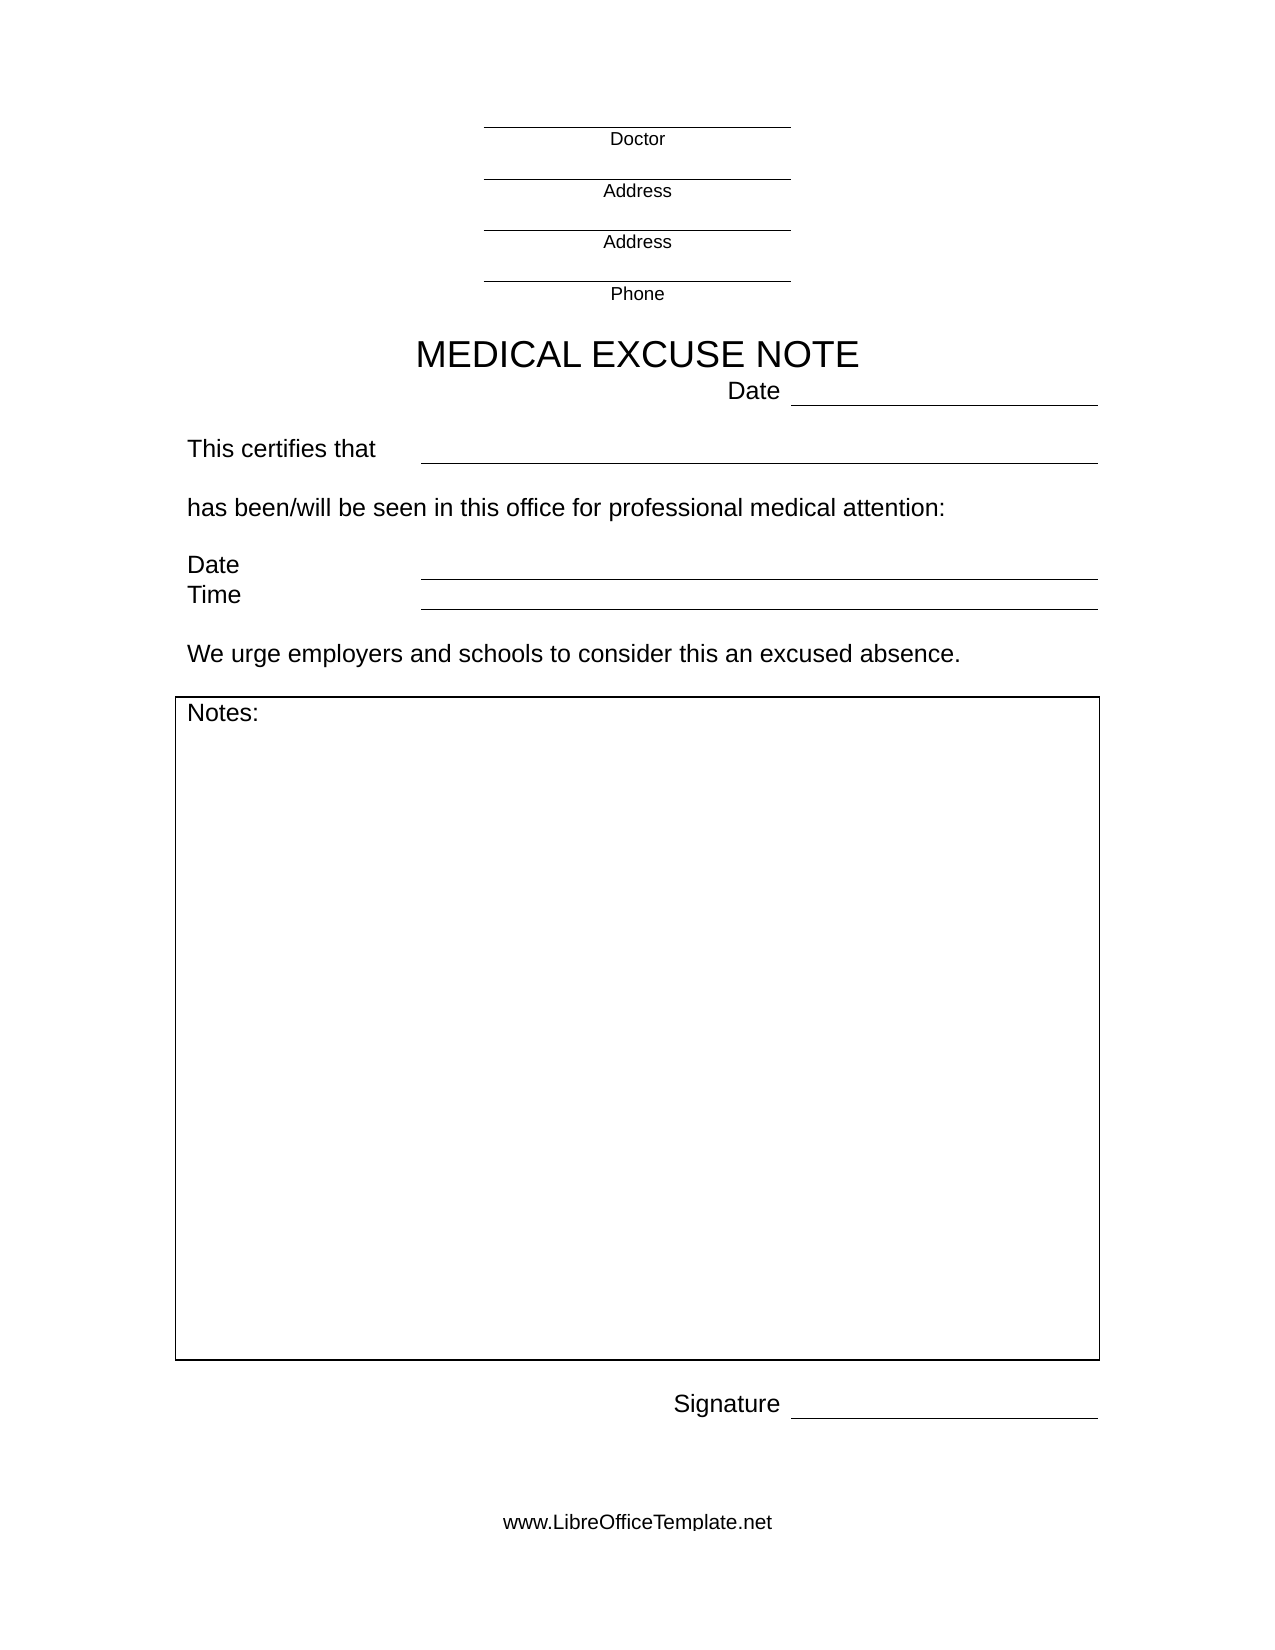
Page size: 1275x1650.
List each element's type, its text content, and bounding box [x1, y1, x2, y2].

table_cell Address [484, 231, 791, 252]
table_cell [176, 253, 483, 281]
table_cell [791, 1389, 1099, 1418]
table_cell [484, 201, 791, 230]
table_cell [791, 698, 1099, 726]
table_cell [791, 201, 1099, 230]
table_cell [791, 281, 1099, 304]
table_cell [176, 230, 483, 252]
text www.LibreOfficeTemplate.net [460, 1509, 815, 1531]
table_cell [791, 668, 1099, 696]
table_cell [484, 668, 791, 696]
table_cell [421, 522, 791, 550]
table_cell [791, 522, 1099, 550]
table_cell [176, 201, 483, 230]
table_cell [176, 726, 1099, 1359]
table_cell [791, 405, 1099, 434]
table_cell [791, 230, 1099, 252]
table_header [176, 99, 483, 127]
table_cell Doctor [484, 128, 791, 150]
table_cell Time [176, 579, 421, 609]
table_cell [421, 405, 791, 434]
table_cell MEDICAL EXCUSE NOTE [176, 333, 1099, 376]
table_cell Phone [484, 282, 791, 304]
table_cell [176, 1418, 483, 1448]
table_cell Notes: [176, 698, 483, 726]
table_cell [791, 253, 1099, 281]
table_cell [176, 668, 483, 696]
table_cell [176, 1361, 483, 1389]
table_cell [791, 127, 1099, 150]
table_cell [791, 609, 1099, 639]
table_cell [421, 610, 791, 639]
table_cell [176, 304, 483, 333]
table_cell [176, 179, 483, 201]
table_cell [484, 304, 791, 333]
table_cell [421, 579, 1099, 609]
table_cell We urge employers and schools to consider this an excused absence. [176, 639, 1099, 667]
table_cell [421, 434, 1099, 463]
table_header [791, 99, 1099, 127]
table_cell [791, 304, 1099, 333]
table_cell [421, 464, 791, 493]
table_header [484, 99, 791, 127]
table_cell This certifies that [176, 434, 421, 463]
table_cell [176, 405, 421, 434]
table_cell [484, 150, 791, 178]
table_cell [176, 127, 483, 150]
table_cell [484, 1361, 791, 1389]
table_cell has been/will be seen in this office for professional medical attention: [176, 493, 1099, 522]
table_cell [176, 463, 421, 493]
table_cell [176, 150, 483, 178]
table_cell [421, 550, 1099, 579]
table_cell [176, 281, 483, 304]
table_cell [176, 376, 421, 404]
table_cell Signature [484, 1389, 791, 1418]
table_cell Address [484, 180, 791, 201]
table_cell [484, 1418, 791, 1448]
table_cell [484, 698, 791, 726]
table_cell [791, 1418, 1099, 1448]
table_cell [791, 463, 1099, 493]
table_cell [791, 376, 1099, 404]
table_cell Date [176, 550, 421, 579]
table_cell [791, 150, 1099, 178]
table_cell [484, 253, 791, 281]
table_cell Date [421, 376, 791, 404]
table_cell [791, 1361, 1099, 1389]
table_cell [176, 1389, 483, 1418]
table_cell [791, 179, 1099, 201]
table_cell [176, 522, 421, 550]
table_cell [176, 609, 421, 639]
